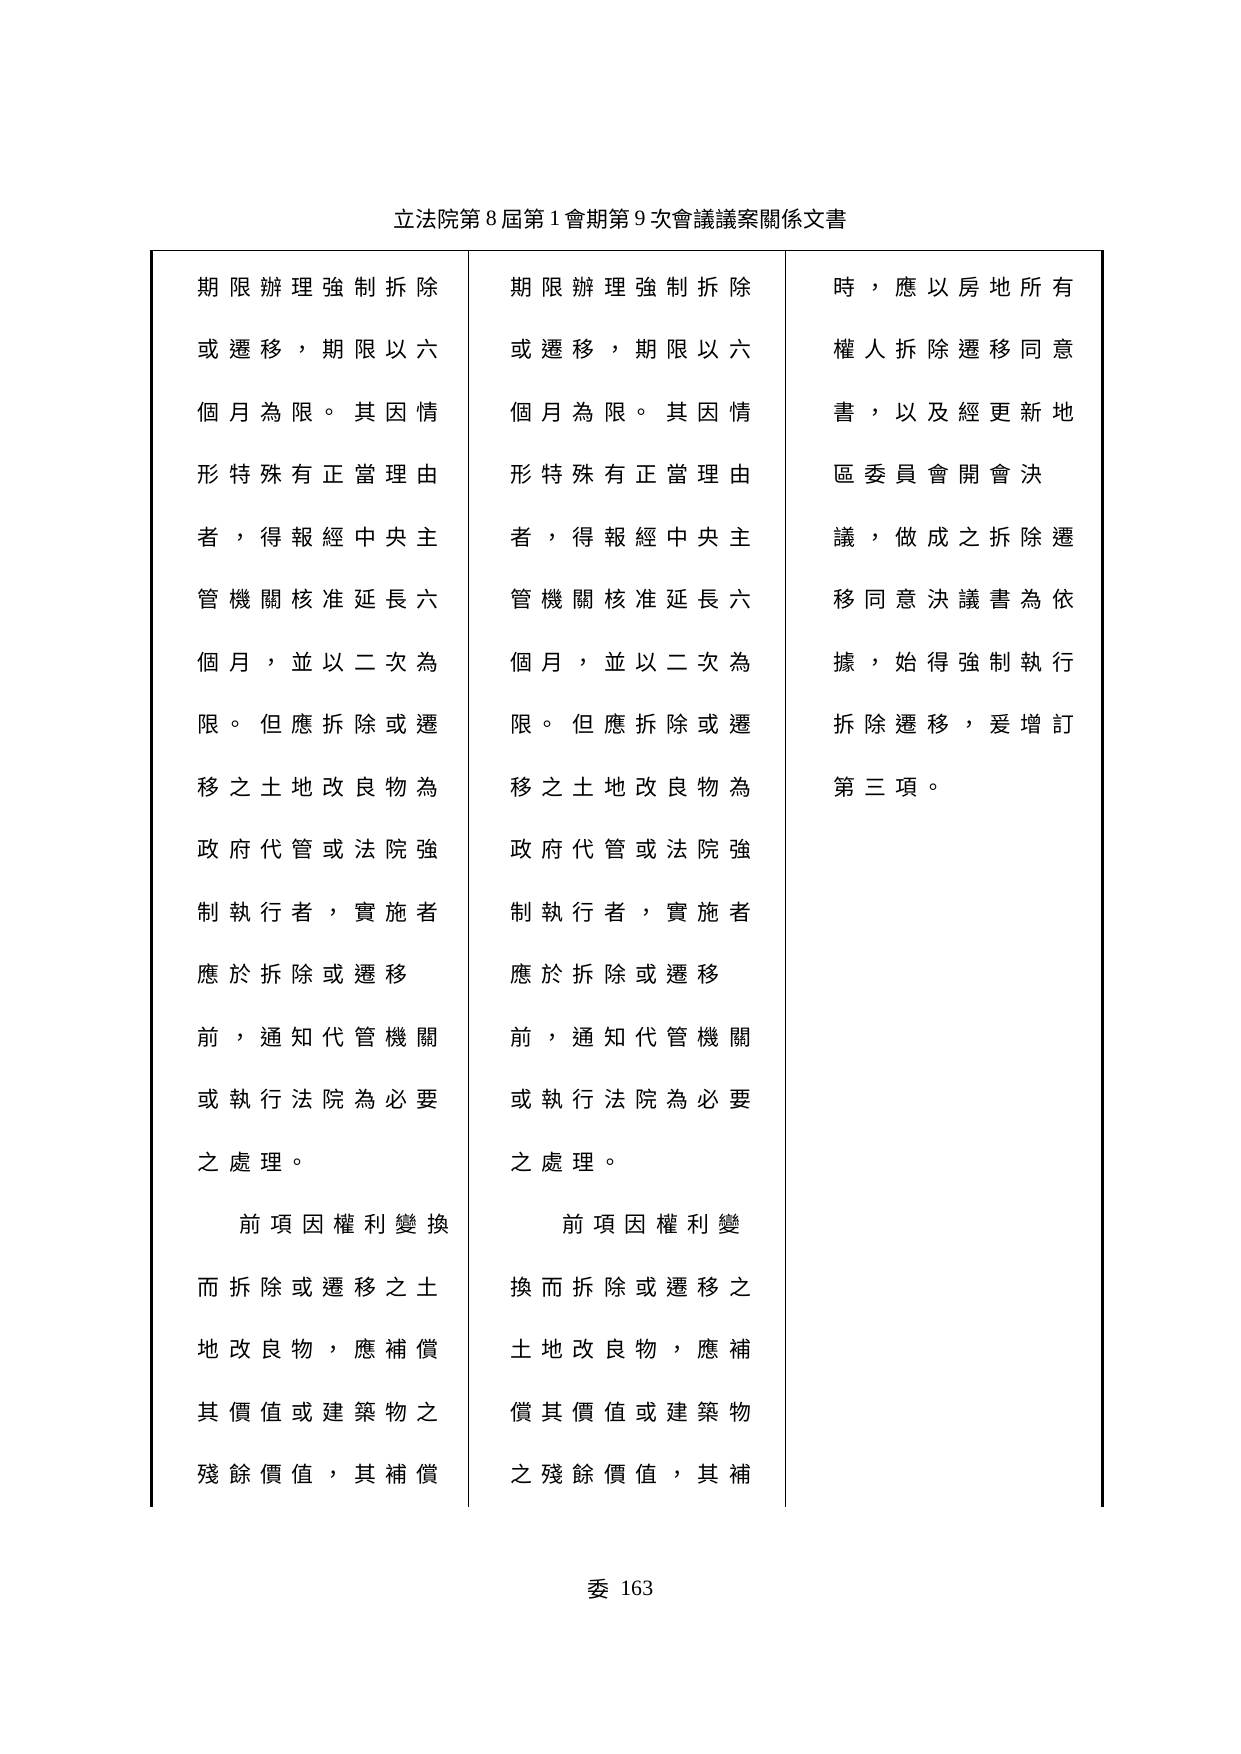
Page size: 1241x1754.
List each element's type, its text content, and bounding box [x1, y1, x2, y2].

table_cell 時，應以房地所有權人拆除遷移同意書，以及經更新地區委員會開會決議，做成之拆除遷移同意決議書為依據，始得強制執行拆除遷移，爰增訂第三項。 [786, 251, 1101, 1507]
table_cell 期限辦理強制拆除或遷移，期限以六個月為限。其因情形特殊有正當理由者，得報經中央主管機關核准延長六個月，並以二次為限。但應拆除或遷移之土地改良物為政府代管或法院強制執行者，實施者應於拆除或遷移前，通知代管機關或執行法院為必要之處理。 前項因權利變換而拆除或遷移之土地改良物，應補償其價值或建築物之殘餘價值，其補 [469, 251, 785, 1507]
table_cell 期限辦理強制拆除或遷移，期限以六個月為限。其因情形特殊有正當理由者，得報經中央主管機關核准延長六個月，並以二次為限。但應拆除或遷移之土地改良物為政府代管或法院強制執行者，實施者應於拆除或遷移前，通知代管機關或執行法院為必要之處理。 前項因權利變換而拆除或遷移之土地改良物，應補償其價值或建築物之殘餘價值，其補償 [153, 251, 468, 1507]
